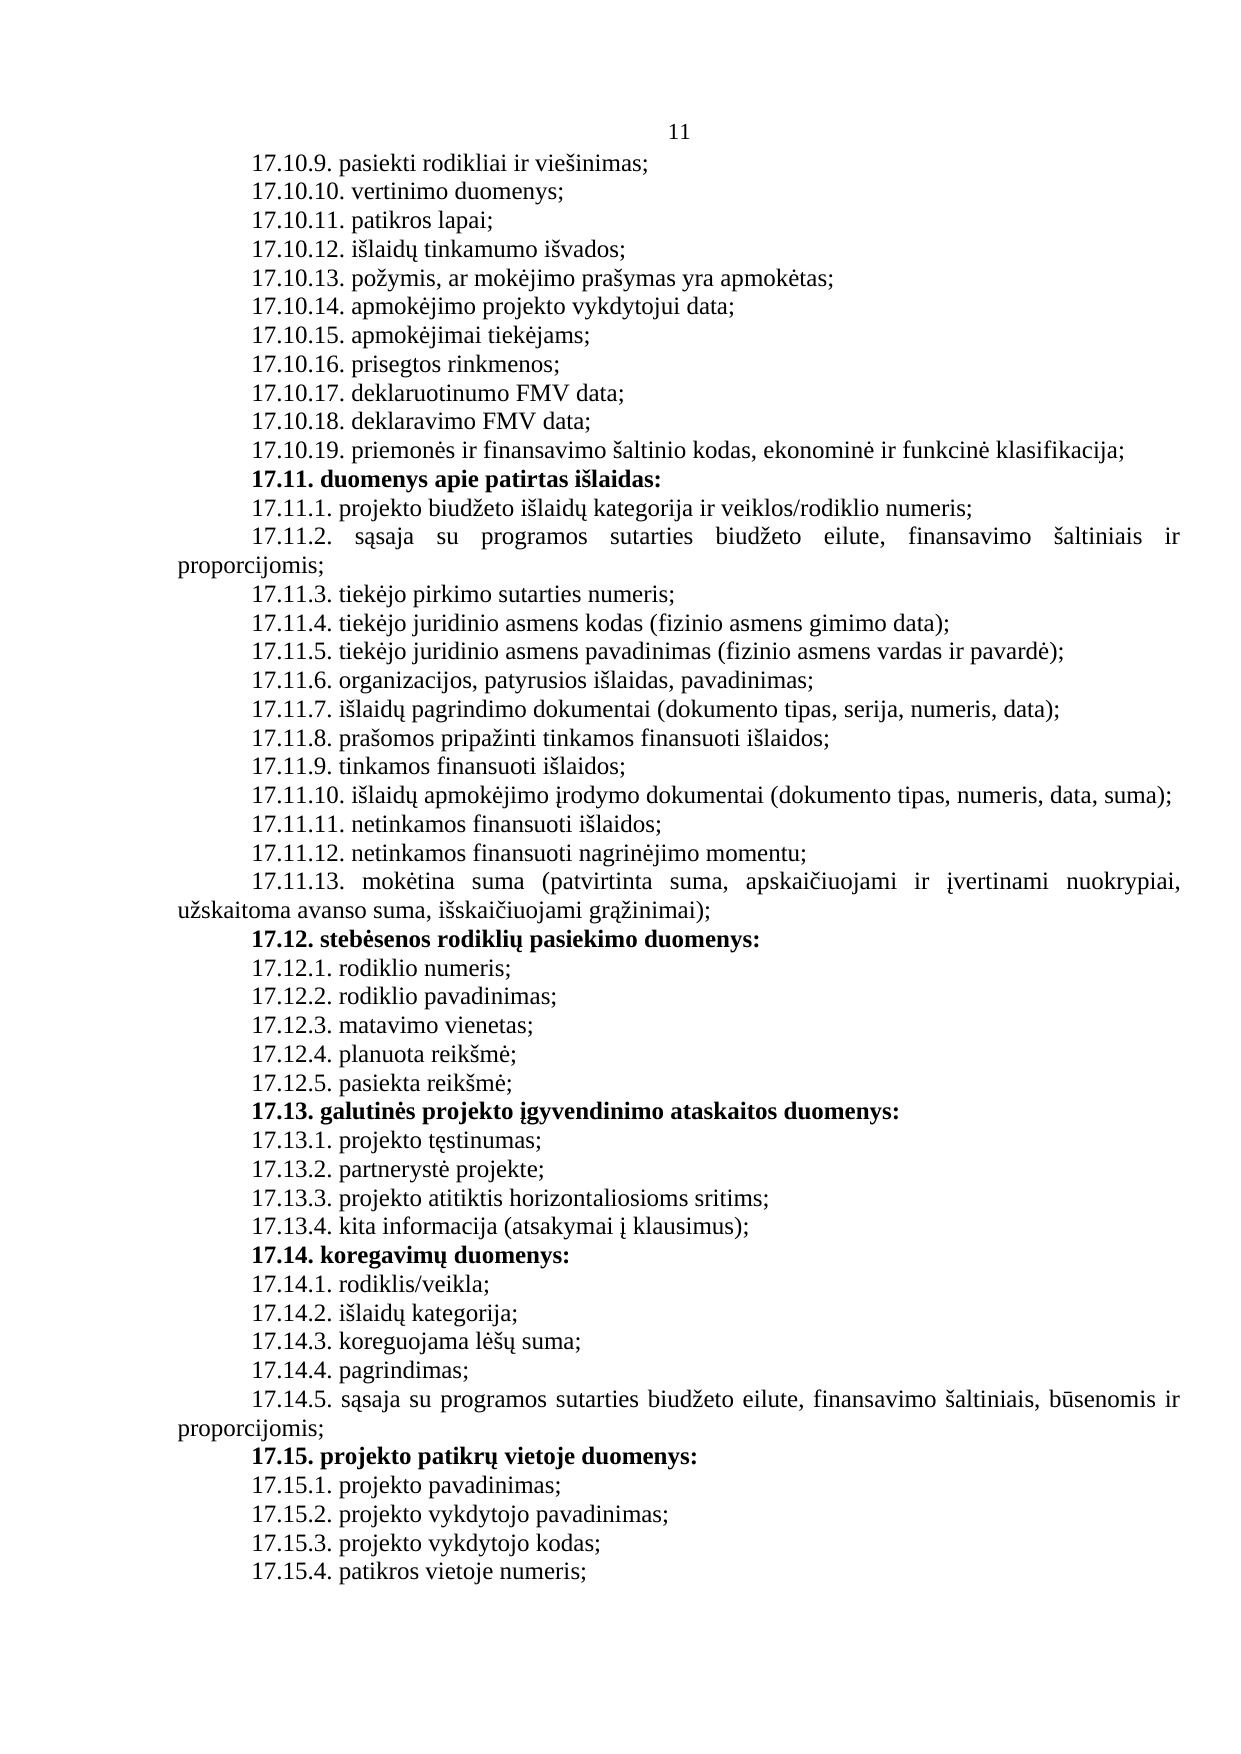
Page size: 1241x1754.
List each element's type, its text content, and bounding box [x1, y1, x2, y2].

text 17.12. stebėsenos rodiklių pasiekimo duomenys: [177, 924, 1181, 953]
text 17.15.3. projekto vykdytojo kodas; [177, 1528, 1181, 1556]
text 17.10.17. deklaruotinumo FMV data; [177, 378, 1181, 406]
text 17.11.8. prašomos pripažinti tinkamos finansuoti išlaidos; [177, 723, 1181, 751]
text 17.14.4. pagrindimas; [177, 1355, 1181, 1384]
text 17.10.19. priemonės ir finansavimo šaltinio kodas, ekonominė ir funkcinė klasifikacija; [177, 435, 1181, 464]
text 17.12.3. matavimo vienetas; [177, 1010, 1181, 1039]
text 17.10.11. patikros lapai; [177, 205, 1181, 234]
text 17.10.13. požymis, ar mokėjimo prašymas yra apmokėtas; [177, 263, 1181, 291]
text 17.14.5. sąsaja su programos sutarties biudžeto eilute, finansavimo šaltiniais, būsenomis ir proporcijomis; [177, 1384, 1181, 1441]
text 17.11.1. projekto biudžeto išlaidų kategorija ir veiklos/rodiklio numeris; [177, 493, 1181, 521]
text 17.12.1. rodiklio numeris; [177, 953, 1181, 981]
text 17.11.3. tiekėjo pirkimo sutarties numeris; [177, 579, 1181, 608]
text 17.11.5. tiekėjo juridinio asmens pavadinimas (fizinio asmens vardas ir pavardė); [177, 636, 1181, 665]
text 17.13.3. projekto atitiktis horizontaliosioms sritims; [251, 1183, 1181, 1211]
text 17.14.1. rodiklis/veikla; [177, 1269, 1181, 1298]
text 17.15.4. patikros vietoje numeris; [177, 1556, 1181, 1585]
text 17.11.2. sąsaja su programos sutarties biudžeto eilute, finansavimo šaltiniais ir proporcijomis; [177, 521, 1181, 579]
text 17.11.6. organizacijos, patyrusios išlaidas, pavadinimas; [177, 665, 1181, 694]
text 17.12.4. planuota reikšmė; [177, 1039, 1181, 1068]
text 17.13.4. kita informacija (atsakymai į klausimus); [251, 1211, 1181, 1240]
text 17.14. koregavimų duomenys: [177, 1240, 1181, 1269]
text 17.15.1. projekto pavadinimas; [177, 1470, 1181, 1499]
text 17.13.2. partnerystė projekte; [251, 1154, 1181, 1183]
text 17.15. projekto patikrų vietoje duomenys: [177, 1441, 1181, 1470]
text 17.10.16. prisegtos rinkmenos; [177, 349, 1181, 378]
text 17.11.10. išlaidų apmokėjimo įrodymo dokumentai (dokumento tipas, numeris, data, suma); [177, 780, 1181, 809]
text 17.12.2. rodiklio pavadinimas; [177, 981, 1181, 1010]
text 17.14.3. koreguojama lėšų suma; [177, 1326, 1181, 1355]
text 17.13. galutinės projekto įgyvendinimo ataskaitos duomenys: [177, 1096, 1181, 1125]
text 17.15.2. projekto vykdytojo pavadinimas; [177, 1499, 1181, 1528]
text 17.10.18. deklaravimo FMV data; [177, 406, 1181, 435]
text 17.12.5. pasiekta reikšmė; [177, 1068, 1181, 1096]
text 17.10.10. vertinimo duomenys; [177, 176, 1181, 205]
text 17.11.11. netinkamos finansuoti išlaidos; [177, 809, 1181, 838]
text 17.13.1. projekto tęstinumas; [251, 1125, 1181, 1154]
text 17.11. duomenys apie patirtas išlaidas: [177, 464, 1181, 493]
text 17.10.14. apmokėjimo projekto vykdytojui data; [177, 291, 1181, 320]
text 17.10.15. apmokėjimai tiekėjams; [177, 320, 1181, 349]
text 17.11.7. išlaidų pagrindimo dokumentai (dokumento tipas, serija, numeris, data); [177, 694, 1181, 723]
text 17.10.9. pasiekti rodikliai ir viešinimas; [177, 148, 1181, 176]
text 17.11.12. netinkamos finansuoti nagrinėjimo momentu; [177, 838, 1181, 866]
text 17.11.9. tinkamos finansuoti išlaidos; [177, 751, 1181, 780]
text 17.11.4. tiekėjo juridinio asmens kodas (fizinio asmens gimimo data); [177, 608, 1181, 636]
text 17.10.12. išlaidų tinkamumo išvados; [177, 234, 1181, 263]
text 17.11.13. mokėtina suma (patvirtinta suma, apskaičiuojami ir įvertinami nuokrypiai, užskaitoma avanso suma, išskaičiuojami grąžinimai); [177, 866, 1181, 924]
text 17.14.2. išlaidų kategorija; [177, 1298, 1181, 1326]
